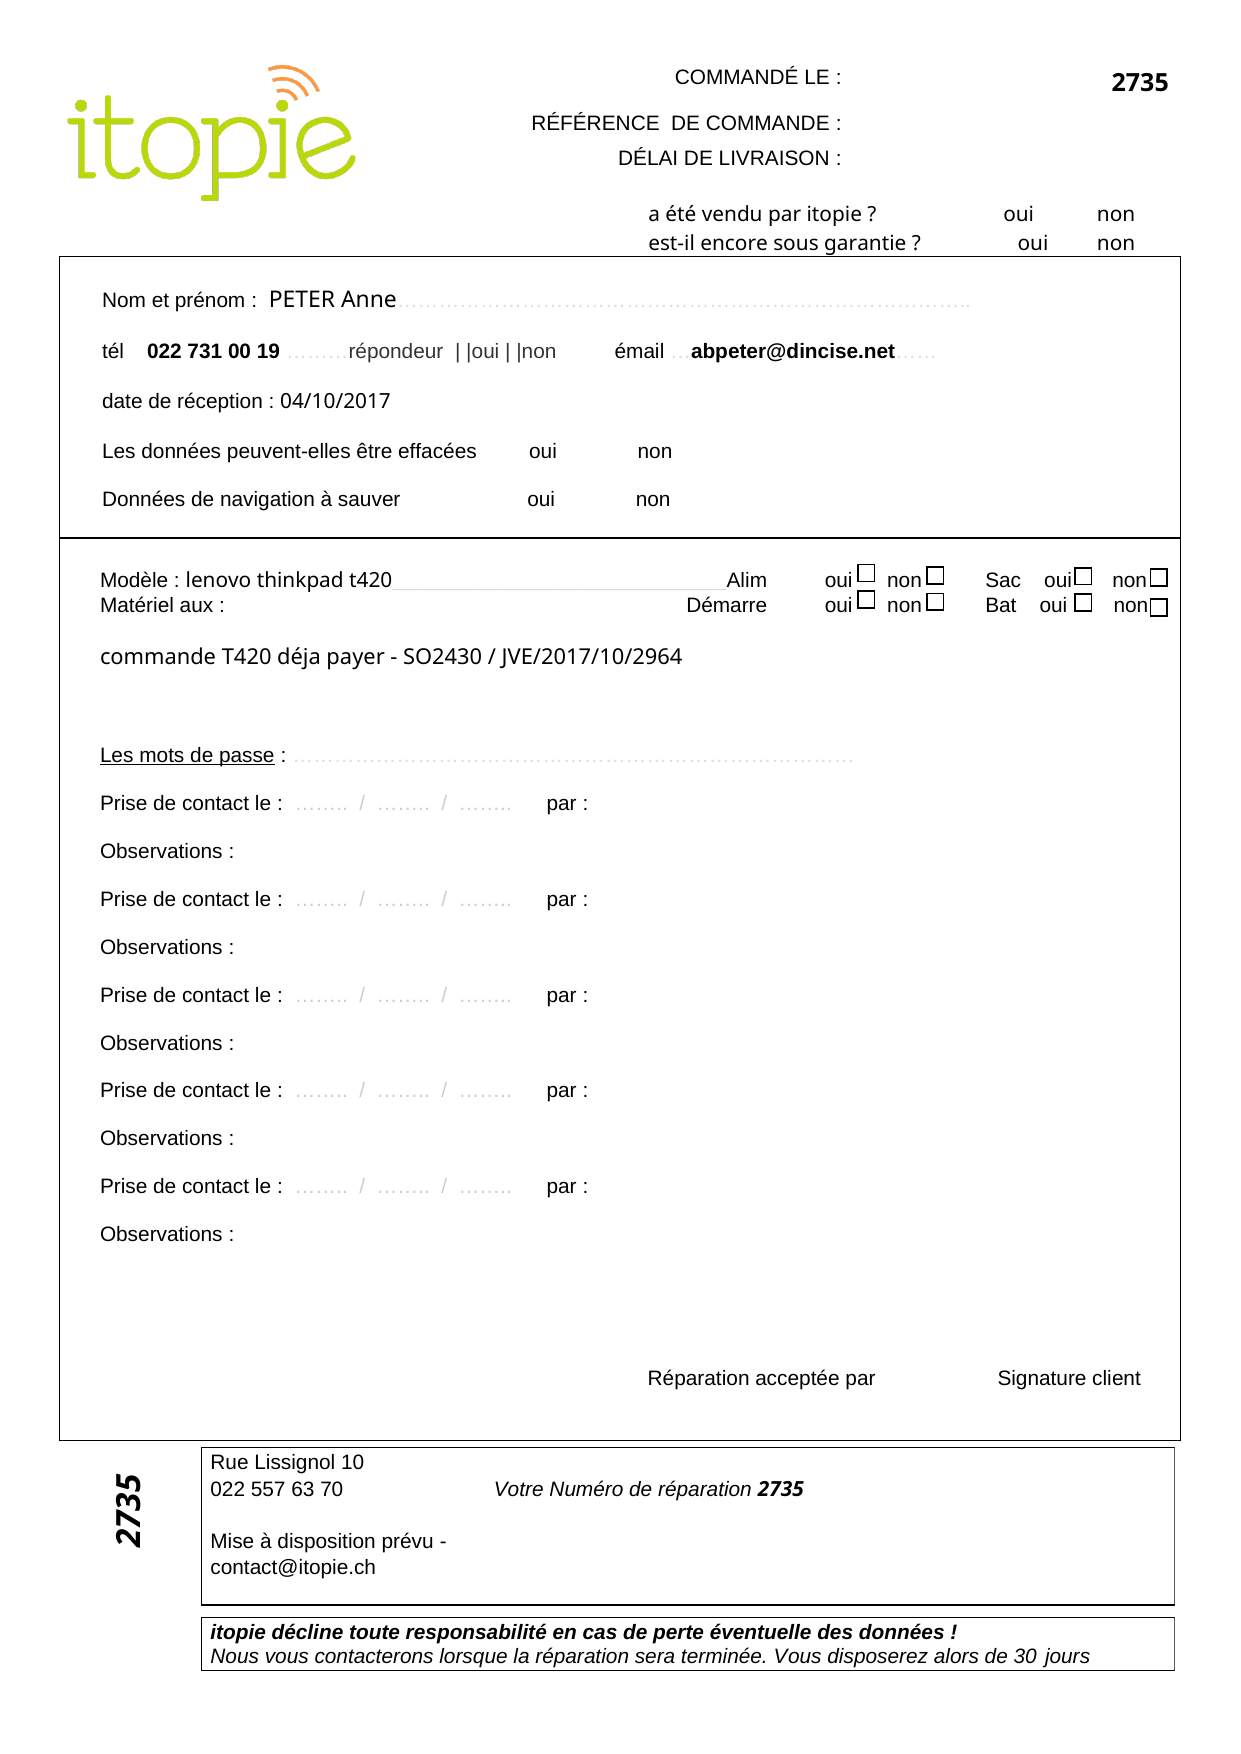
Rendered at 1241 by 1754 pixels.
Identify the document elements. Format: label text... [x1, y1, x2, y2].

text Données de navigation à sauver oui non [60, 484, 1180, 511]
text Réparation acceptée par Signature client [60, 1363, 1180, 1390]
text Modèle : lenovo thinkpad t420 Alim oui non Sac oui non [60, 562, 856, 590]
text date de réception : 04/10/2017 [60, 383, 1180, 415]
table_header 2735 [59, 1441, 195, 1677]
table_header COMMANDÉ LE : [490, 59, 847, 104]
text Observations : [60, 1123, 1180, 1150]
text Matériel aux : Démarre oui non Bat oui non [60, 590, 1180, 617]
table_cell RÉFÉRENCE DE COMMANDE : [490, 105, 847, 140]
text Observations : [60, 836, 1180, 863]
text Observations : [60, 1219, 1180, 1246]
text Les données peuvent-elles être effacées oui non [60, 436, 1180, 463]
text est-il encore sous garantie ? oui non [59, 228, 1181, 256]
table_cell [847, 105, 1180, 140]
text Prise de contact le : …….. / …….. / …….. par : [60, 979, 1180, 1006]
text tél 022 731 00 19 ………répondeur | |oui | |non émail …abpeter@dincise.net…… [60, 335, 1180, 362]
text commande T420 déja payer - SO2430 / JVE/2017/10/2964 [60, 638, 1180, 671]
table_cell [847, 140, 1180, 175]
text Prise de contact le : …….. / …….. / …….. par : [60, 788, 1180, 815]
text Prise de contact le : …….. / …….. / …….. par : [60, 883, 1180, 911]
text Observations : [60, 1027, 1180, 1054]
table_cell itopie décline toute responsabilité en cas de perte éventuelle des données ! Nous vous contacterons lorsque la réparation sera terminée. Vous disposerez alors de 30 jours [195, 1611, 1180, 1677]
text Observations : [60, 931, 1180, 958]
table_cell DÉLAI DE LIVRAISON : [490, 140, 847, 175]
picture [67, 65, 356, 201]
text Prise de contact le : …….. / …….. / …….. par : [60, 1171, 1180, 1198]
table_header Rue Lissignol 10 022 557 63 70 Votre Numéro de réparation 2735 Mise à disposition prévu - contact@itopie.ch [195, 1441, 1180, 1611]
text Les mots de passe : ……………………………………………………………………… [60, 740, 1180, 767]
text Modèle : lenovo thinkpad t420 Alim oui non Sac oui non [879, 562, 925, 590]
text a été vendu par itopie ? oui non [59, 199, 1181, 228]
table_header 2735 [847, 59, 1180, 104]
text Modèle : lenovo thinkpad t420 Alim oui non Sac oui non [948, 562, 1180, 590]
text Nom et prénom : PETER Anne……………………………………………………………………….. [60, 280, 1180, 314]
text Prise de contact le : …….. / …….. / …….. par : [60, 1075, 1180, 1102]
